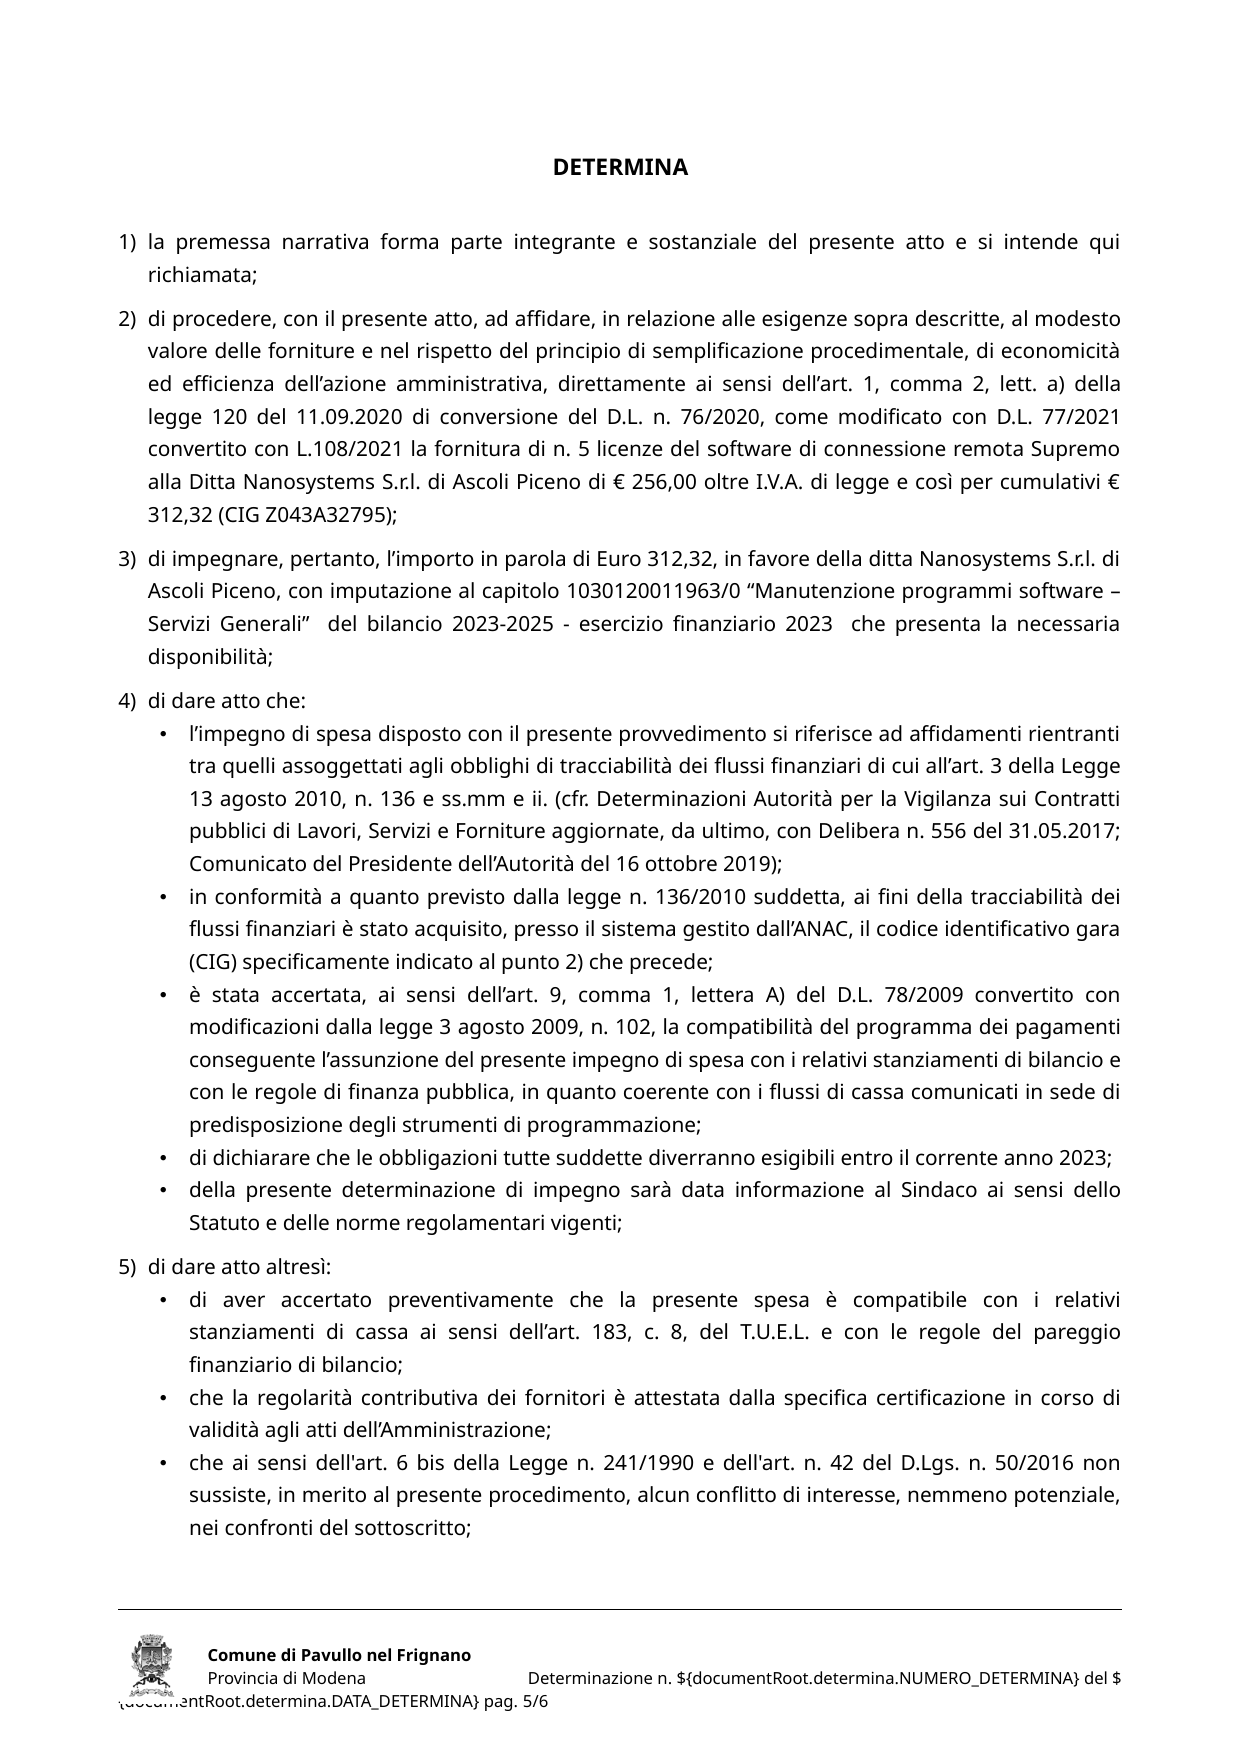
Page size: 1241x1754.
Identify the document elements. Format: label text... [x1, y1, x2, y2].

list in conformità a quanto previsto dalla legge n. 136/2010 suddetta, ai fini della tracciabilità dei flussi finanziari è stato acquisito, presso il sistema gestito dall’ANAC, il codice identificativo gara (CIG) specificamente indicato al punto 2) che precede; [159, 882, 1122, 976]
list che la regolarità contributiva dei fornitori è attestata dalla specifica certificazione in corso di validità agli atti dell’Amministrazione; [159, 1383, 1122, 1444]
text DETERMINA [118, 151, 1122, 182]
list l’impegno di spesa disposto con il presente provvedimento si riferisce ad affidamenti rientranti tra quelli assoggettati agli obblighi di tracciabilità dei flussi finanziari di cui all’art. 3 della Legge 13 agosto 2010, n. 136 e ss.mm e ii. (cfr. Determinazioni Autorità per la Vigilanza sui Contratti pubblici di Lavori, Servizi e Forniture aggiornate, da ultimo, con Delibera n. 556 del 31.05.2017; Comunicato del Presidente dell’Autorità del 16 ottobre 2019); [159, 719, 1122, 878]
list di procedere, con il presente atto, ad affidare, in relazione alle esigenze sopra descritte, al modesto valore delle forniture e nel rispetto del principio di semplificazione procedimentale, di economicità ed efficienza dell’azione amministrativa, direttamente ai sensi dell’art. 1, comma 2, lett. a) della legge 120 del 11.09.2020 di conversione del D.L. n. 76/2020, come modificato con D.L. 77/2021 convertito con L.108/2021 la fornitura di n. 5 licenze del software di connessione remota Supremo alla Ditta Nanosystems S.r.l. di Ascoli Piceno di € 256,00 oltre I.V.A. di legge e così per cumulativi € 312,32 (CIG Z043A32795); [118, 304, 1122, 528]
list è stata accertata, ai sensi dell’art. 9, comma 1, lettera A) del D.L. 78/2009 convertito con modificazioni dalla legge 3 agosto 2009, n. 102, la compatibilità del programma dei pagamenti conseguente l’assunzione del presente impegno di spesa con i relativi stanziamenti di bilancio e con le regole di finanza pubblica, in quanto coerente con i flussi di cassa comunicati in sede di predisposizione degli strumenti di programmazione; [159, 980, 1122, 1138]
list che ai sensi dell'art. 6 bis della Legge n. 241/1990 e dell'art. n. 42 del D.Lgs. n. 50/2016 non sussiste, in merito al presente procedimento, alcun conflitto di interesse, nemmeno potenziale, nei confronti del sottoscritto; [159, 1448, 1122, 1542]
list di impegnare, pertanto, l’importo in parola di Euro 312,32, in favore della ditta Nanosystems S.r.l. di Ascoli Piceno, con imputazione al capitolo 1030120011963/0 “Manutenzione programmi software – Servizi Generali” del bilancio 2023-2025 - esercizio finanziario 2023 che presenta la necessaria disponibilità; [118, 544, 1122, 670]
list di aver accertato preventivamente che la presente spesa è compatibile con i relativi stanziamenti di cassa ai sensi dell’art. 183, c. 8, del T.U.E.L. e con le regole del pareggio finanziario di bilancio; [159, 1285, 1122, 1378]
picture [120, 1631, 183, 1704]
list di dichiarare che le obbligazioni tutte suddette diverranno esigibili entro il corrente anno 2023; [159, 1143, 1122, 1171]
list della presente determinazione di impegno sarà data informazione al Sindaco ai sensi dello Statuto e delle norme regolamentari vigenti; [159, 1175, 1122, 1236]
list di dare atto altresì: [118, 1252, 1122, 1281]
list di dare atto che: [118, 686, 1122, 715]
list la premessa narrativa forma parte integrante e sostanziale del presente atto e si intende qui richiamata; [118, 227, 1122, 288]
